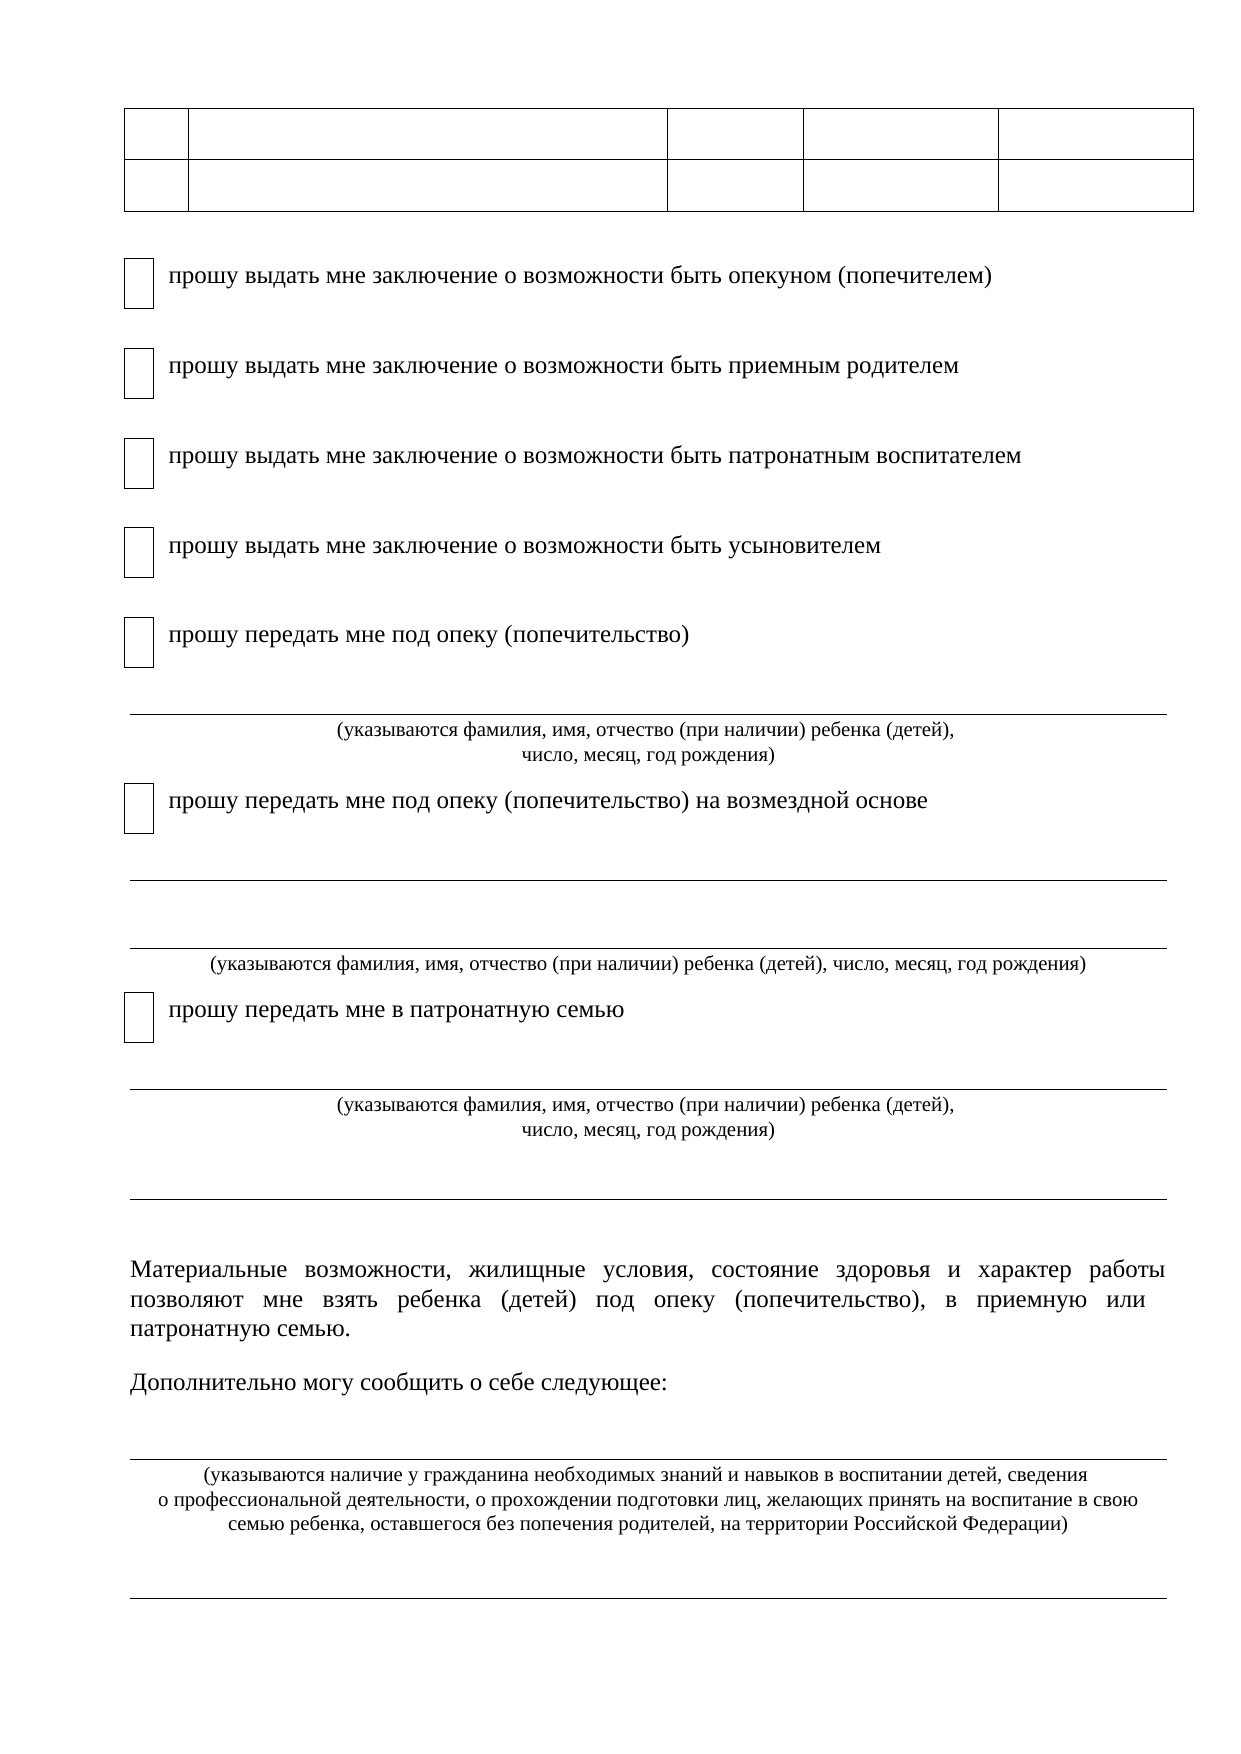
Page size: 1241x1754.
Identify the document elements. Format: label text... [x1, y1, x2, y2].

table_cell [999, 160, 1193, 211]
table_header [125, 618, 153, 667]
table_header прошу выдать мне заключение о возможности быть усыновителем [154, 527, 1193, 577]
text (указываются фамилия, имя, отчество (при наличии) ребенка (детей), число, месяц, год рождения) [130, 1090, 1167, 1141]
text (указываются наличие у гражданина необходимых знаний и навыков в воспитании детей, сведения о профессиональной деятельности, о прохождении подготовки лиц, желающих принять на воспитание в свою семью ребенка, оставшегося без попечения родителей, на территории Российской Федерации) [130, 1460, 1167, 1535]
table_header [125, 993, 153, 1042]
table_cell [999, 109, 1193, 159]
table_cell [125, 109, 188, 159]
table_header прошу выдать мне заключение о возможности быть приемным родителем [154, 348, 1193, 398]
table_cell [804, 109, 998, 159]
table_header прошу выдать мне заключение о возможности быть патронатным воспитателем [154, 438, 1193, 487]
table_cell [668, 160, 803, 211]
table_cell [189, 109, 667, 159]
table_header [125, 259, 153, 308]
text Дополнительно могу сообщить о себе следующее: [130, 1367, 1167, 1396]
table_header [125, 439, 153, 487]
table_cell [189, 160, 667, 211]
text (указываются фамилия, имя, отчество (при наличии) ребенка (детей), число, месяц, год рождения) [130, 949, 1167, 975]
table_header прошу передать мне под опеку (попечительство) [154, 617, 1193, 667]
table_cell [804, 160, 998, 211]
table_cell [125, 160, 188, 211]
table_header [125, 349, 153, 398]
table_header прошу выдать мне заключение о возможности быть опекуном (попечителем) [154, 258, 1193, 308]
table_header [125, 784, 153, 833]
text Материальные возможности, жилищные условия, состояние здоровья и характер работы позволяют мне взять ребенка (детей) под опеку (попечительство), в приемную или патронатную семью. [130, 1254, 1167, 1342]
table_header прошу передать мне под опеку (попечительство) на возмездной основе [154, 783, 1193, 833]
table_header прошу передать мне в патронатную семью [154, 992, 1193, 1042]
table_cell [668, 109, 803, 159]
text (указываются фамилия, имя, отчество (при наличии) ребенка (детей), число, месяц, год рождения) [130, 715, 1167, 766]
table_header [125, 528, 153, 577]
